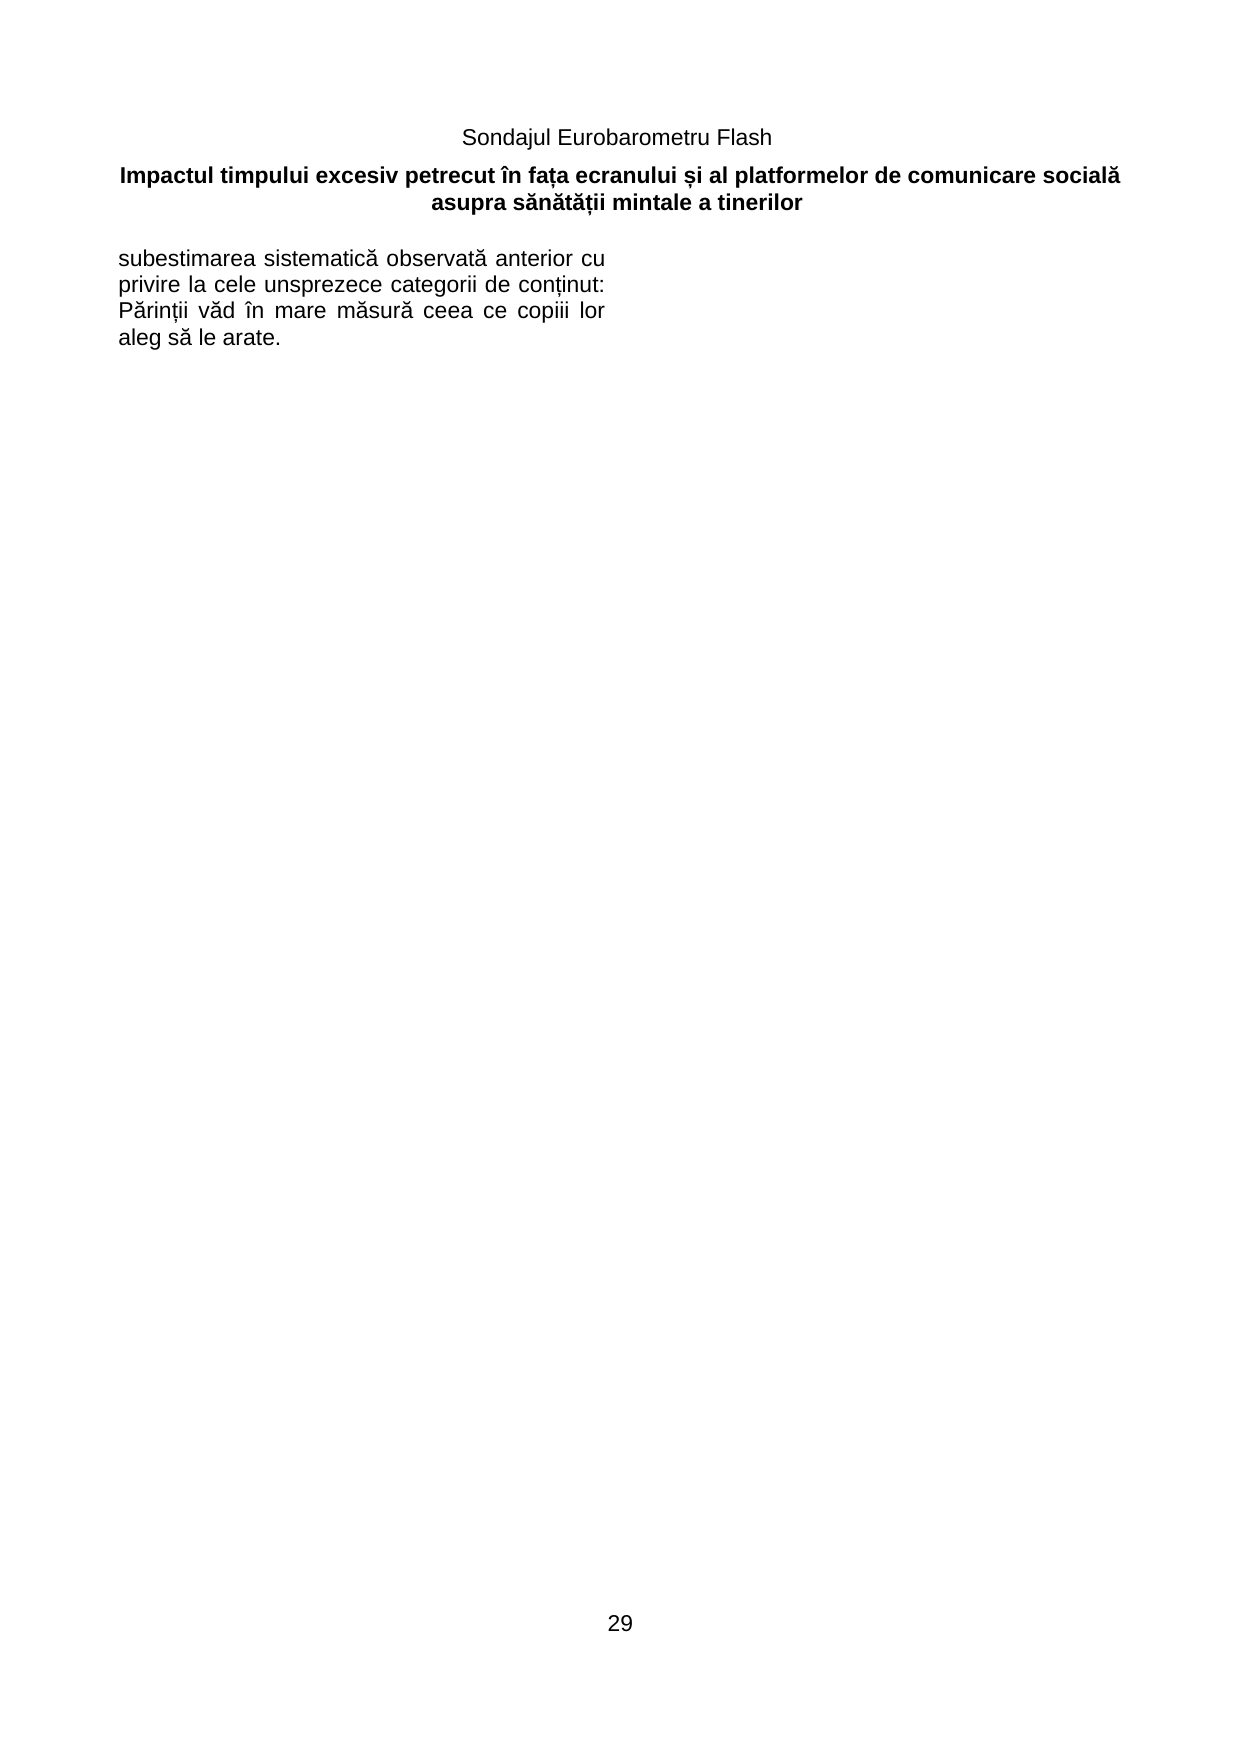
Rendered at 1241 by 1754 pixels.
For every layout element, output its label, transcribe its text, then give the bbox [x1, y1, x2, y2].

text subestimarea sistematică observată anterior cu privire la cele unsprezece categorii de conținut: Părinții văd în mare măsură ceea ce copiii lor aleg să le arate. [118, 244, 605, 350]
